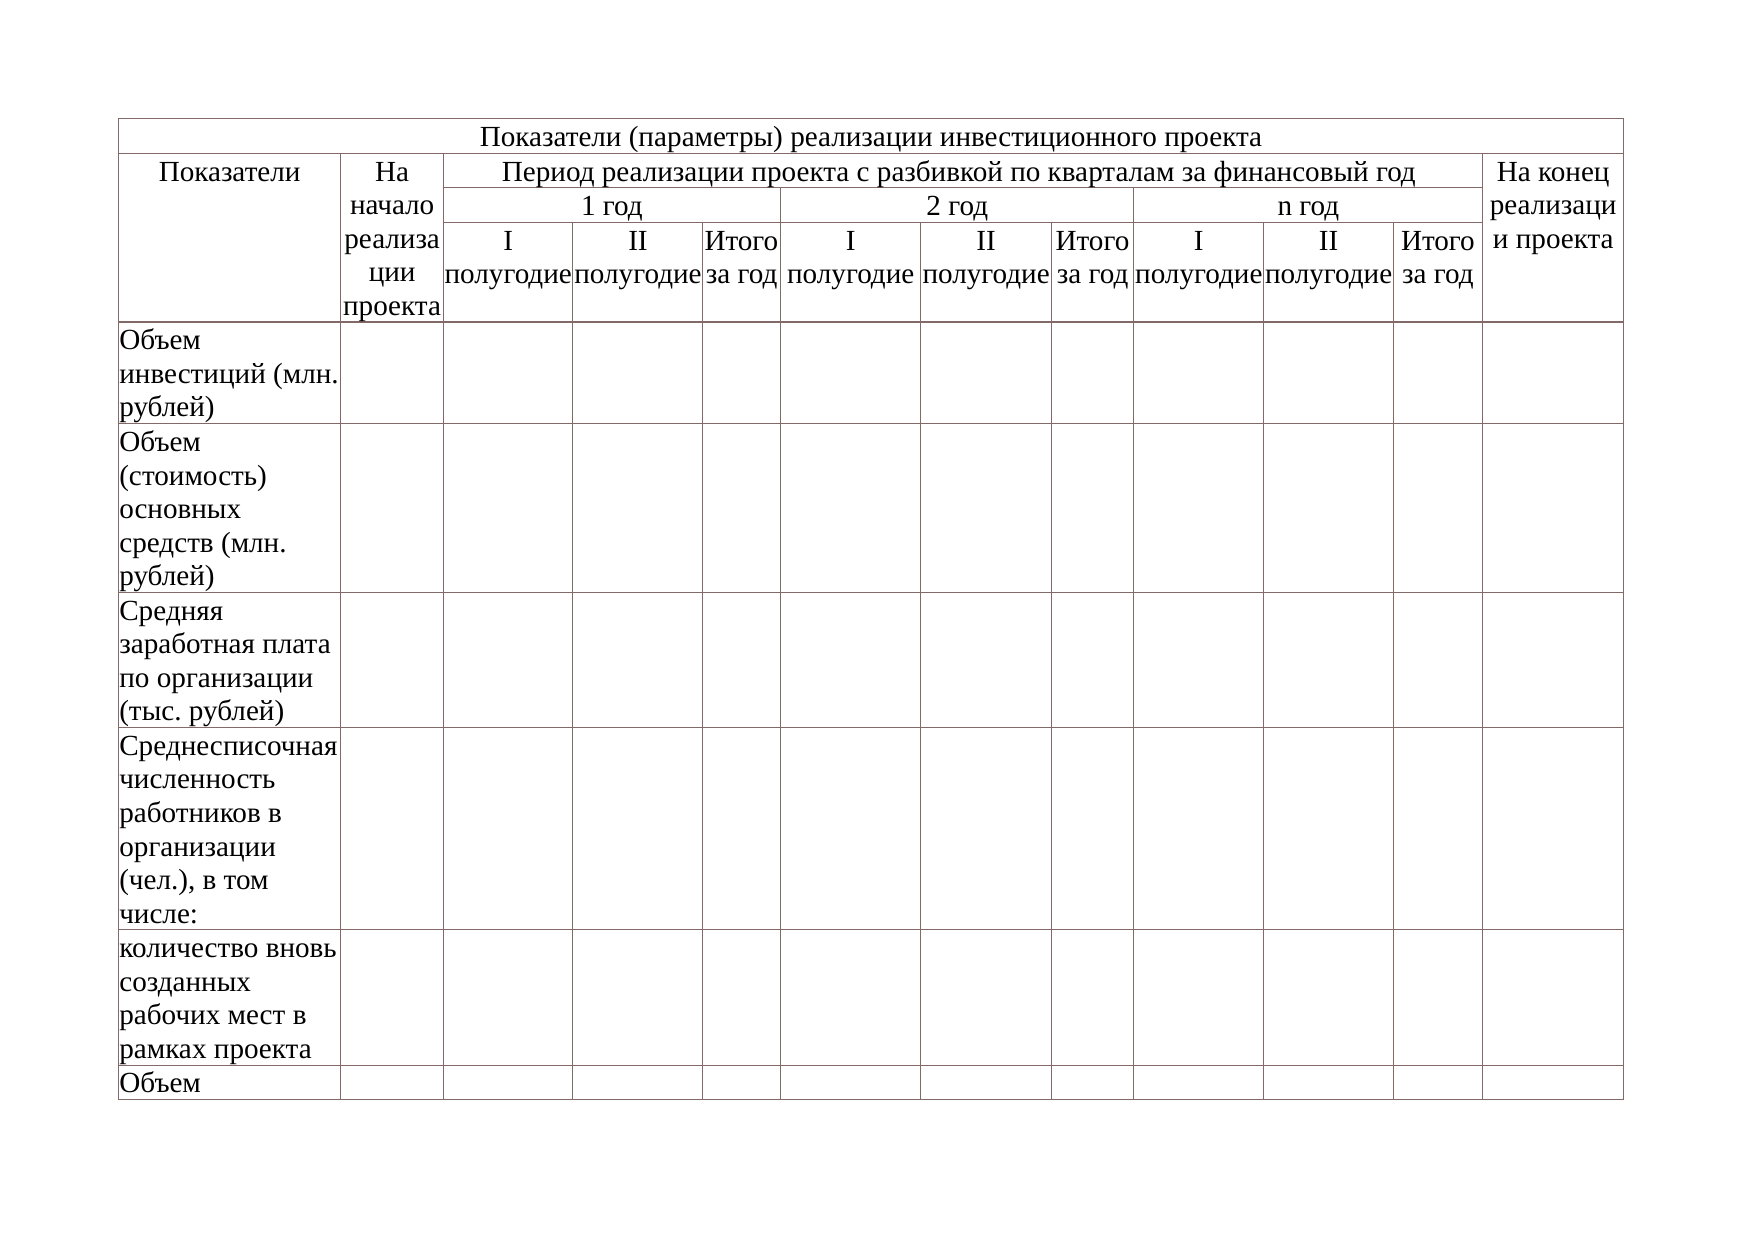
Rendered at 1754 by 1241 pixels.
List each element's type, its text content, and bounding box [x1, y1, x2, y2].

table_cell Объем (стоимость) основных средств (млн. рублей) [119, 424, 340, 592]
table_cell [921, 728, 1051, 929]
table_cell [341, 930, 443, 1064]
table_cell [1483, 424, 1623, 592]
table_cell [1264, 728, 1393, 929]
table_cell Период реализации проекта с разбивкой по кварталам за финансовый год [444, 154, 1482, 187]
table_cell [703, 1066, 780, 1099]
table_cell [1394, 323, 1482, 423]
table_cell [444, 930, 572, 1064]
table_cell На начало реализации проекта [341, 154, 443, 321]
table_cell [1264, 1066, 1393, 1099]
table_cell Показатели [119, 154, 340, 321]
table_cell [1134, 728, 1263, 929]
table_cell [1264, 424, 1393, 592]
table_cell [1483, 930, 1623, 1064]
table_cell [1134, 323, 1263, 423]
table_cell [1134, 424, 1263, 592]
table_header Показатели (параметры) реализации инвестиционного проекта [119, 119, 1623, 153]
table_cell [703, 593, 780, 727]
table_cell n год [1134, 188, 1482, 222]
table_cell [573, 593, 702, 727]
table_cell Средняя заработная плата по организации (тыс. рублей) [119, 593, 340, 727]
table_cell [1052, 593, 1133, 727]
table_cell II полугодие [573, 223, 702, 321]
table_cell [1052, 1066, 1133, 1099]
table_cell II полугодие [1264, 223, 1393, 321]
table_cell [444, 593, 572, 727]
table_cell [444, 1066, 572, 1099]
table_cell [341, 593, 443, 727]
table_cell [781, 728, 920, 929]
table_cell [921, 424, 1051, 592]
table_cell [1394, 424, 1482, 592]
table_cell [573, 728, 702, 929]
table_cell [1264, 323, 1393, 423]
table_cell [341, 424, 443, 592]
table_cell [781, 323, 920, 423]
table_cell [1483, 728, 1623, 929]
table_cell I полугодие [444, 223, 572, 321]
table_cell [1052, 930, 1133, 1064]
table_cell [573, 323, 702, 423]
table_cell [444, 728, 572, 929]
table_cell [1052, 728, 1133, 929]
table_cell [781, 1066, 920, 1099]
table_cell На конец реализации проекта [1483, 154, 1623, 321]
table_cell [921, 593, 1051, 727]
table_cell [1134, 930, 1263, 1064]
table_cell [1394, 728, 1482, 929]
table_cell 1 год [444, 188, 780, 222]
table_cell II полугодие [921, 223, 1051, 321]
table_cell [1394, 593, 1482, 727]
table_cell [573, 930, 702, 1064]
table_cell Итого за год [703, 223, 780, 321]
table_cell [703, 728, 780, 929]
table_cell [444, 323, 572, 423]
table_cell [341, 1066, 443, 1099]
table_cell 2 год [781, 188, 1133, 222]
table_cell [1394, 1066, 1482, 1099]
table_cell [921, 1066, 1051, 1099]
table_cell [781, 424, 920, 592]
table_cell [341, 323, 443, 423]
table_cell [1134, 593, 1263, 727]
table_cell [573, 424, 702, 592]
table_cell [703, 930, 780, 1064]
table_cell [1483, 323, 1623, 423]
table_cell [703, 323, 780, 423]
table_cell [1134, 1066, 1263, 1099]
table_cell [1052, 424, 1133, 592]
table_cell [703, 424, 780, 592]
table_cell [1264, 930, 1393, 1064]
table_cell Итого за год [1394, 223, 1482, 321]
table_cell Объем инвестиций (млн. рублей) [119, 323, 340, 423]
table_cell [1394, 930, 1482, 1064]
table_cell [1264, 593, 1393, 727]
table_cell I полугодие [1134, 223, 1263, 321]
table_cell [1483, 593, 1623, 727]
table_cell [921, 930, 1051, 1064]
table_cell Объем [119, 1066, 340, 1099]
table_cell [1052, 323, 1133, 423]
table_cell [341, 728, 443, 929]
table_cell количество вновь созданных рабочих мест в рамках проекта [119, 930, 340, 1064]
table_cell [444, 424, 572, 592]
table_cell [781, 593, 920, 727]
table_cell I полугодие [781, 223, 920, 321]
table_cell [1483, 1066, 1623, 1099]
table_cell Среднесписочная численность работников в организации (чел.), в том числе: [119, 728, 340, 929]
table_cell [781, 930, 920, 1064]
table_cell [573, 1066, 702, 1099]
table_cell [921, 323, 1051, 423]
table_cell Итого за год [1052, 223, 1133, 321]
